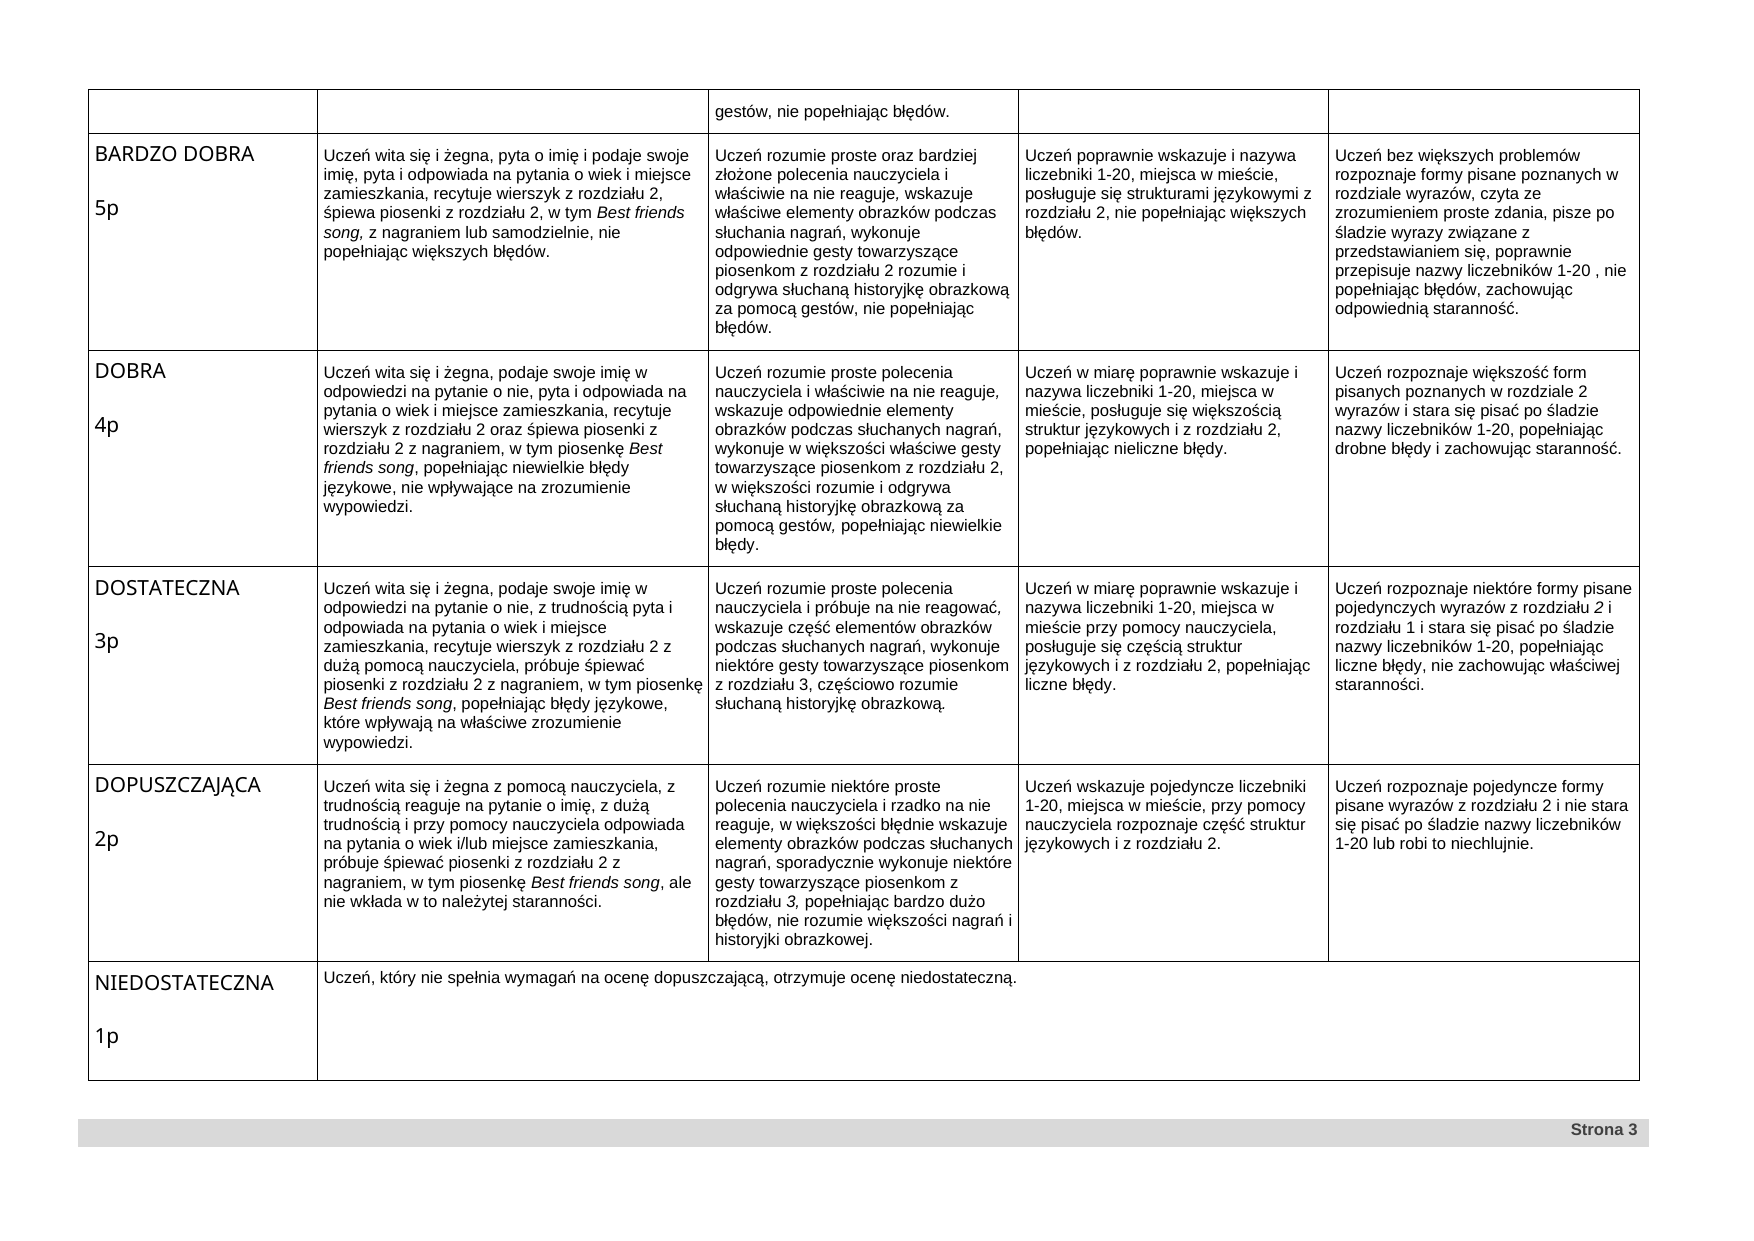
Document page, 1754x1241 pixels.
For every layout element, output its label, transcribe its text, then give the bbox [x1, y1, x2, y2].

table_cell DOSTATECZNA 3p [89, 567, 317, 764]
table_cell Uczeń, który nie spełnia wymagań na ocenę dopuszczającą, otrzymuje ocenę niedostateczną. [318, 962, 1639, 1080]
table_cell Uczeń rozumie proste polecenia nauczyciela i próbuje na nie reagować, wskazuje część elementów obrazków podczas słuchanych nagrań, wykonuje niektóre gesty towarzyszące piosenkom z rozdziału 3, częściowo rozumie słuchaną historyjkę obrazkową. [709, 567, 1018, 764]
table_cell Uczeń wita się i żegna z pomocą nauczyciela, z trudnością reaguje na pytanie o imię, z dużą trudnością i przy pomocy nauczyciela odpowiada na pytania o wiek i/lub miejsce zamieszkania, próbuje śpiewać piosenki z rozdziału 2 z nagraniem, w tym piosenkę Best friends song, ale nie wkłada w to należytej staranności. [318, 765, 708, 961]
table_cell Uczeń w miarę poprawnie wskazuje i nazywa liczebniki 1-20, miejsca w mieście przy pomocy nauczyciela, posługuje się częścią struktur językowych i z rozdziału 2, popełniając liczne błędy. [1019, 567, 1328, 764]
table_cell Uczeń bez większych problemów rozpoznaje formy pisane poznanych w rozdziale wyrazów, czyta ze zrozumieniem proste zdania, pisze po śladzie wyrazy związane z przedstawianiem się, poprawnie przepisuje nazwy liczebników 1-20 , nie popełniając błędów, zachowując odpowiednią staranność. [1329, 134, 1639, 349]
table_cell [89, 90, 317, 133]
table_cell Uczeń rozpoznaje niektóre formy pisane pojedynczych wyrazów z rozdziału 2 i rozdziału 1 i stara się pisać po śladzie nazwy liczebników 1-20, popełniając liczne błędy, nie zachowując właściwej staranności. [1329, 567, 1639, 764]
table_cell NIEDOSTATECZNA 1p [89, 962, 317, 1080]
table_cell Uczeń rozumie niektóre proste polecenia nauczyciela i rzadko na nie reaguje, w większości błędnie wskazuje elementy obrazków podczas słuchanych nagrań, sporadycznie wykonuje niektóre gesty towarzyszące piosenkom z rozdziału 3, popełniając bardzo dużo błędów, nie rozumie większości nagrań i historyjki obrazkowej. [709, 765, 1018, 961]
table_cell Uczeń rozumie proste polecenia nauczyciela i właściwie na nie reaguje, wskazuje odpowiednie elementy obrazków podczas słuchanych nagrań, wykonuje w większości właściwe gesty towarzyszące piosenkom z rozdziału 2, w większości rozumie i odgrywa słuchaną historyjkę obrazkową za pomocą gestów, popełniając niewielkie błędy. [709, 351, 1018, 566]
table_cell gestów, nie popełniając błędów. [709, 90, 1018, 133]
table_cell Uczeń rozumie proste oraz bardziej złożone polecenia nauczyciela i właściwie na nie reaguje, wskazuje właściwe elementy obrazków podczas słuchania nagrań, wykonuje odpowiednie gesty towarzyszące piosenkom z rozdziału 2 rozumie i odgrywa słuchaną historyjkę obrazkową za pomocą gestów, nie popełniając błędów. [709, 134, 1018, 349]
table_cell Uczeń wskazuje pojedyncze liczebniki 1-20, miejsca w mieście, przy pomocy nauczyciela rozpoznaje część struktur językowych i z rozdziału 2. [1019, 765, 1328, 961]
table_cell Uczeń rozpoznaje większość form pisanych poznanych w rozdziale 2 wyrazów i stara się pisać po śladzie nazwy liczebników 1-20, popełniając drobne błędy i zachowując staranność. [1329, 351, 1639, 566]
table_cell [318, 90, 708, 133]
table_cell DOPUSZCZAJĄCA 2p [89, 765, 317, 961]
table_cell Uczeń wita się i żegna, pyta o imię i podaje swoje imię, pyta i odpowiada na pytania o wiek i miejsce zamieszkania, recytuje wierszyk z rozdziału 2, śpiewa piosenki z rozdziału 2, w tym Best friends song, z nagraniem lub samodzielnie, nie popełniając większych błędów. [318, 134, 708, 349]
table_cell Uczeń wita się i żegna, podaje swoje imię w odpowiedzi na pytanie o nie, pyta i odpowiada na pytania o wiek i miejsce zamieszkania, recytuje wierszyk z rozdziału 2 oraz śpiewa piosenki z rozdziału 2 z nagraniem, w tym piosenkę Best friends song, popełniając niewielkie błędy językowe, nie wpływające na zrozumienie wypowiedzi. [318, 351, 708, 566]
table_cell Uczeń poprawnie wskazuje i nazywa liczebniki 1-20, miejsca w mieście, posługuje się strukturami językowymi z rozdziału 2, nie popełniając większych błędów. [1019, 134, 1328, 349]
table_cell Uczeń rozpoznaje pojedyncze formy pisane wyrazów z rozdziału 2 i nie stara się pisać po śladzie nazwy liczebników 1-20 lub robi to niechlujnie. [1329, 765, 1639, 961]
table_cell [1019, 90, 1328, 133]
table_cell [1329, 90, 1639, 133]
table_cell Uczeń w miarę poprawnie wskazuje i nazywa liczebniki 1-20, miejsca w mieście, posługuje się większością struktur językowych i z rozdziału 2, popełniając nieliczne błędy. [1019, 351, 1328, 566]
table_cell BARDZO DOBRA 5p [89, 134, 317, 349]
table_cell Uczeń wita się i żegna, podaje swoje imię w odpowiedzi na pytanie o nie, z trudnością pyta i odpowiada na pytania o wiek i miejsce zamieszkania, recytuje wierszyk z rozdziału 2 z dużą pomocą nauczyciela, próbuje śpiewać piosenki z rozdziału 2 z nagraniem, w tym piosenkę Best friends song, popełniając błędy językowe, które wpływają na właściwe zrozumienie wypowiedzi. [318, 567, 708, 764]
table_cell DOBRA 4p [89, 351, 317, 566]
